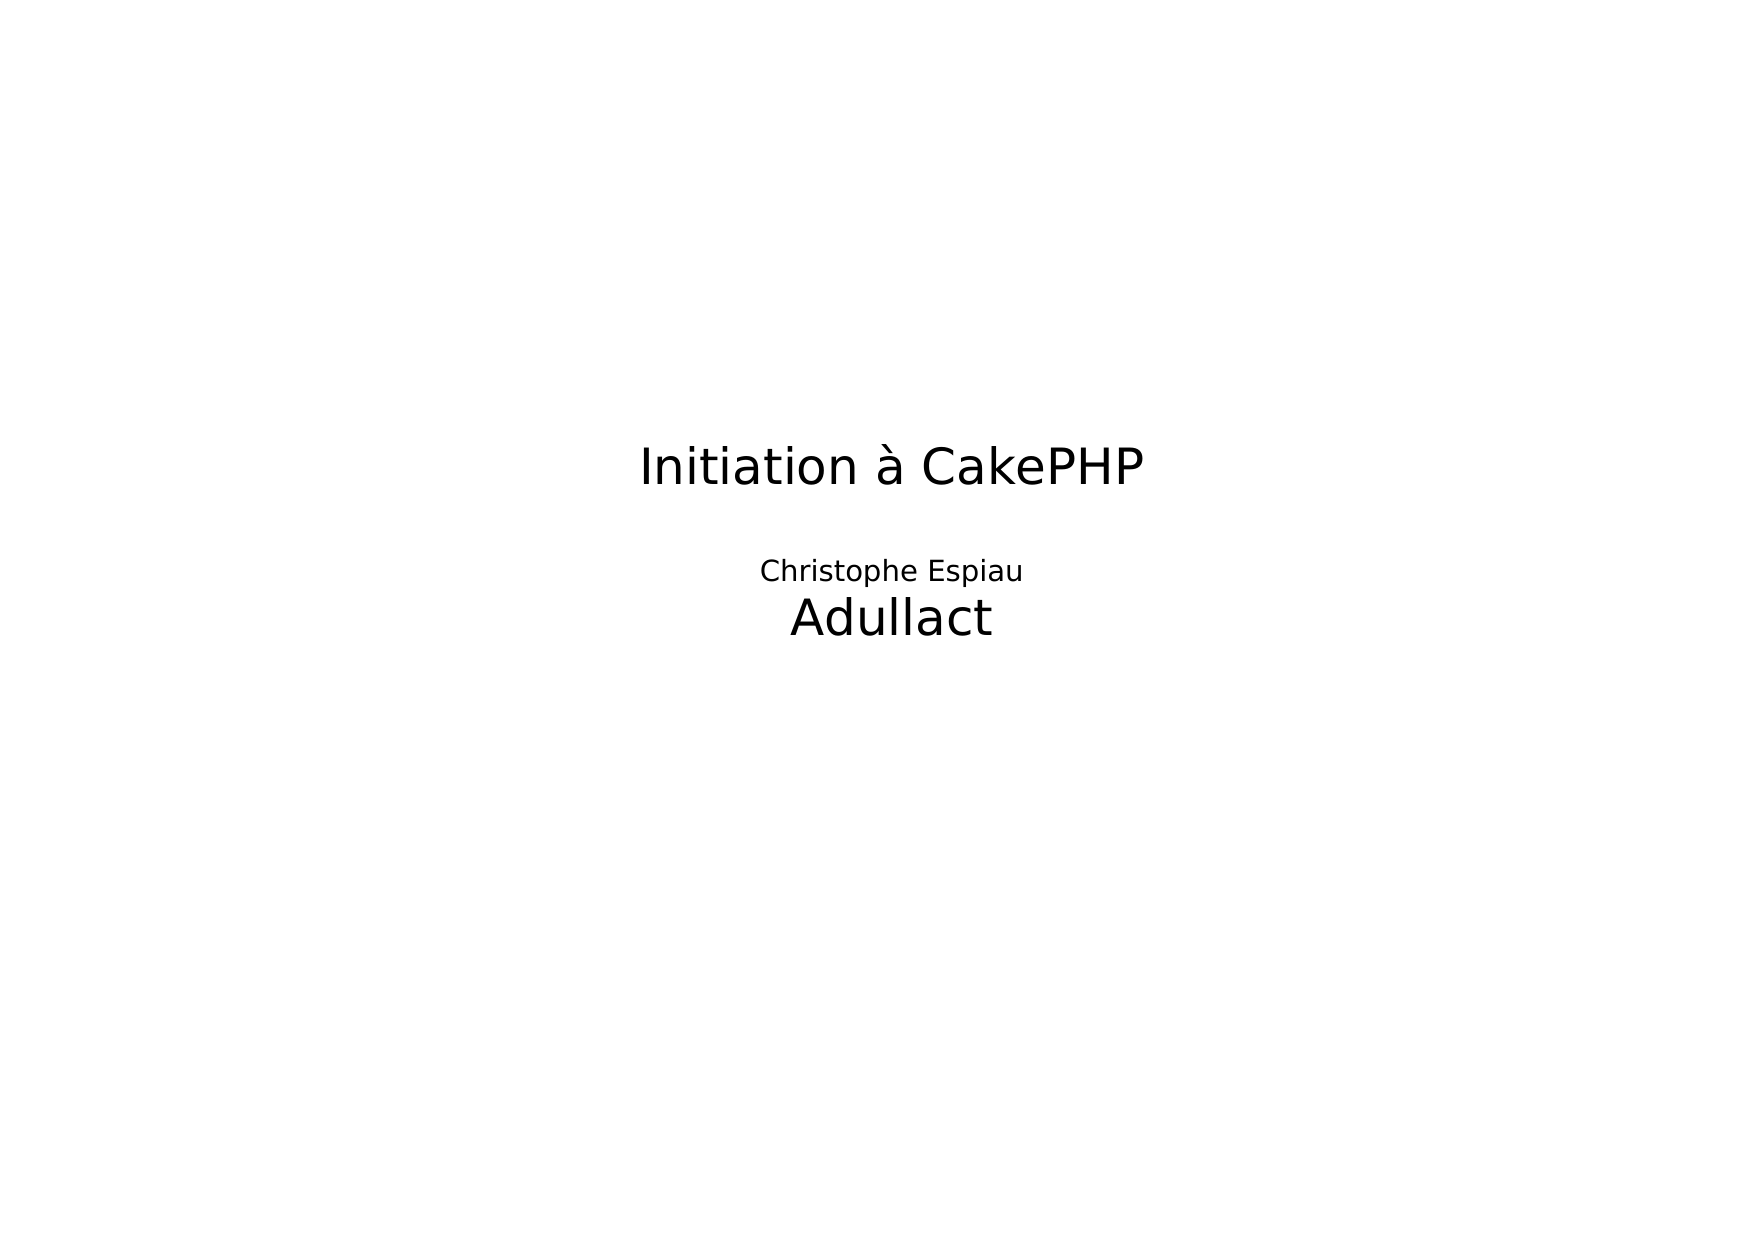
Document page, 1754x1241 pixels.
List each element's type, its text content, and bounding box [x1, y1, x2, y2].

subtitle Initiation à CakePHP Christophe Espiau Adullact [118, 438, 1665, 647]
